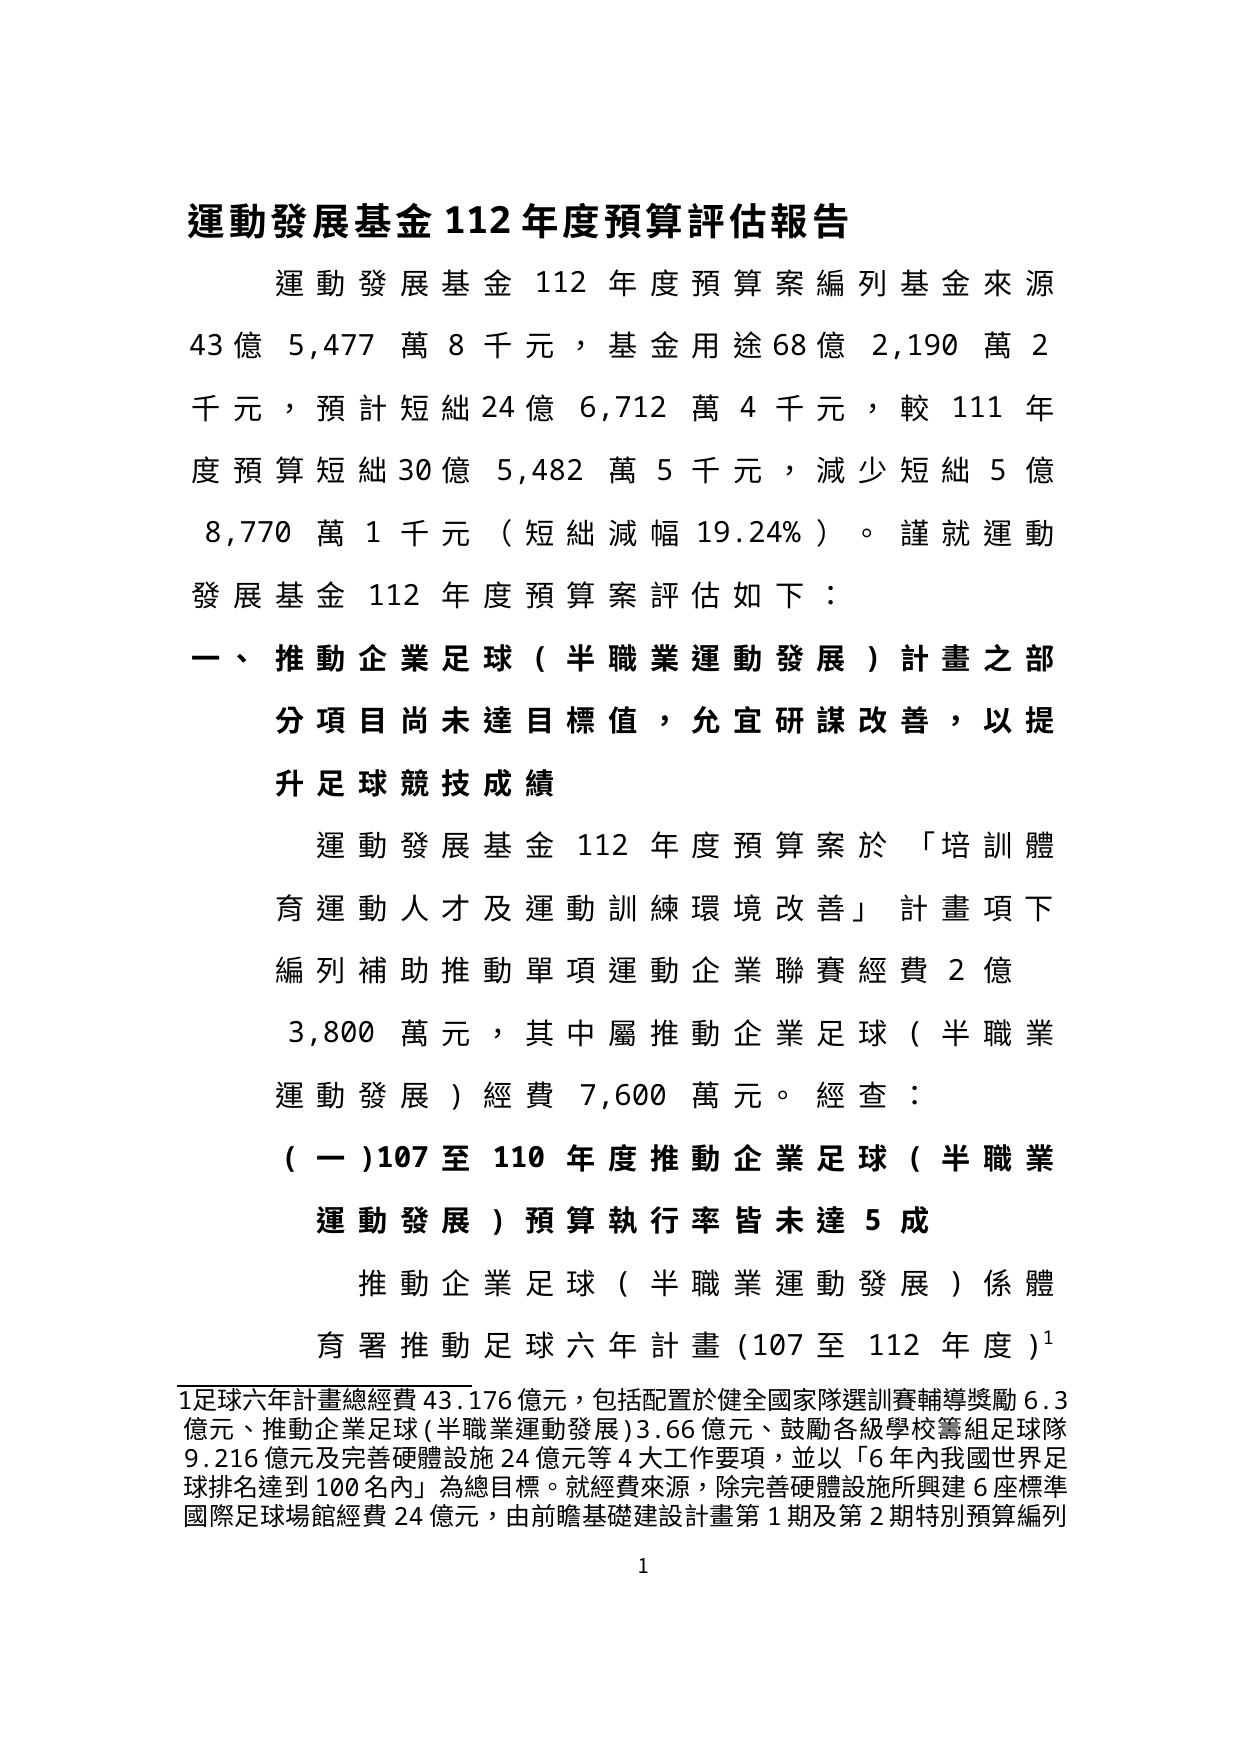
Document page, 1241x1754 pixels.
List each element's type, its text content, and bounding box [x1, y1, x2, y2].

text 一、推動企業足球(半職業運動發展)計畫之部分項目尚未達目標值，允宜研謀改善，以提升足球競技成績 [185, 615, 1060, 802]
text 運動發展基金112年度預算案編列基金來源43億5,477萬8千元，基金用途68億2,190萬2千元，預計短絀24億6,712萬4千元，較111年度預算短絀30億5,482萬5千元，減少短絀5億8,770萬1千元（短絀減幅19.24%）。謹就運動發展基金112年度預算案評估如下： [185, 240, 1060, 615]
text 運動發展基金112年度預算評估報告 [185, 177, 1060, 240]
text 足球六年計畫總經費43.176億元，包括配置於健全國家隊選訓賽輔導獎勵6.3億元、推動企業足球(半職業運動發展)3.66億元、鼓勵各級學校籌組足球隊9.216億元及完善硬體設施24億元等4大工作要項，並以「6年內我國世界足球排名達到100名內」為總目標。就經費來源，除完善硬體設施所興建6座標準國際足球場館經費24億元，由前瞻基礎建設計畫第1期及第2期特別預算編列 [177, 1386, 1068, 1532]
text (一)107至110年度推動企業足球(半職業運動發展)預算執行率皆未達5成 [245, 1115, 1060, 1240]
text 推動企業足球(半職業運動發展)係體育署推動足球六年計畫(107至112年度)項下子計畫之一，主要辧理內容及目標包括企業足球隊數8隊、協助現有之企業足球隊符合亞洲足球聯盟（以下簡稱亞足協）俱樂部之相關規定至少達6 隊、媒合縣市與現有之企業足球隊合作，以屬地主義概念經營在地(半)職業足球隊至少達6 隊。 [274, 1240, 1060, 1365]
text 運動發展基金112年度預算案於「培訓體育運動人才及運動訓練環境改善」計畫項下編列補助推動單項運動企業聯賽經費2億3,800萬元，其中屬推動企業足球(半職業運動發展)經費7,600萬元。經查： [244, 802, 1060, 1115]
